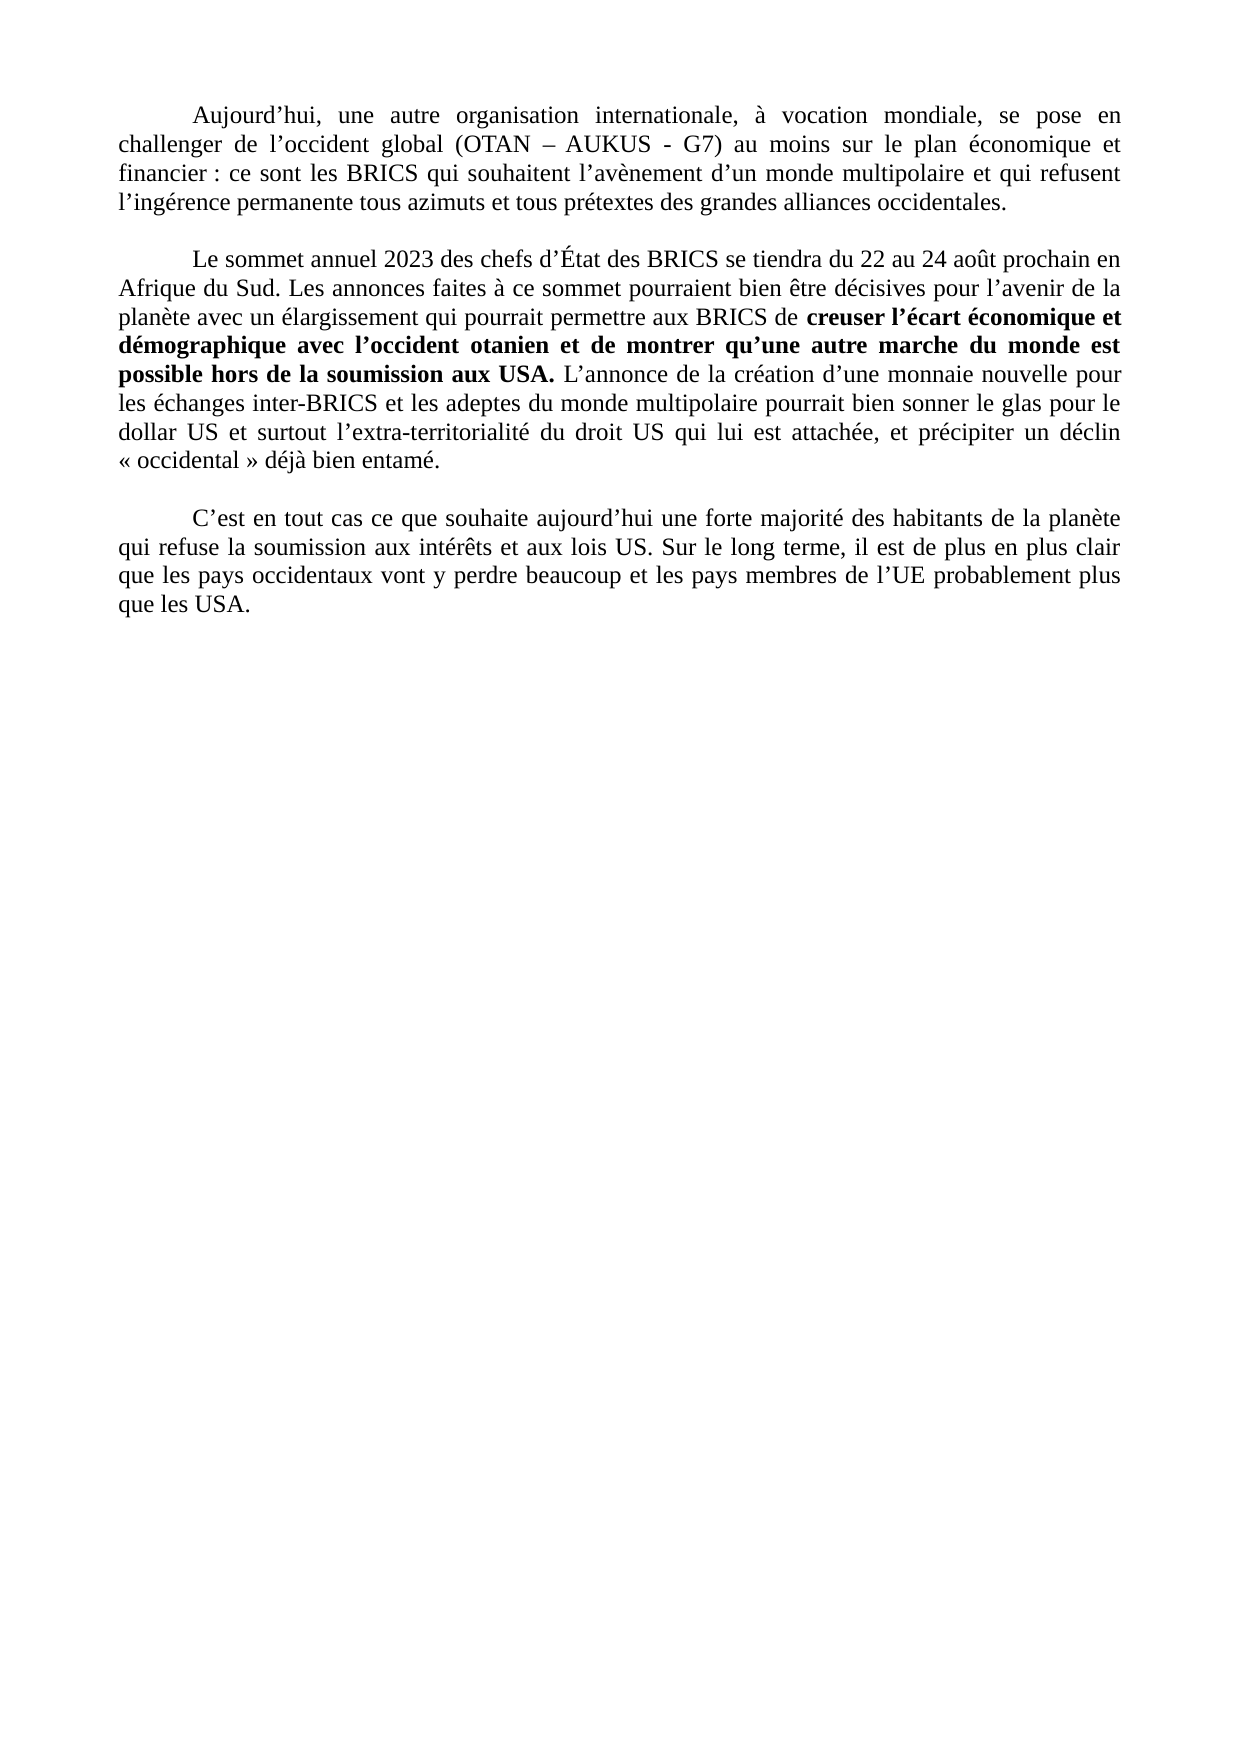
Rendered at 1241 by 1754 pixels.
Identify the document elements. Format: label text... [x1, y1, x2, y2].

text Aujourd’hui, une autre organisation internationale, à vocation mondiale, se pose en challenger de l’occident global (OTAN – AUKUS - G7) au moins sur le plan économique et financier : ce sont les BRICS qui souhaitent l’avènement d’un monde multipolaire et qui refusent l’ingérence permanente tous azimuts et tous prétextes des grandes alliances occidentales. [118, 100, 1122, 215]
text Le sommet annuel 2023 des chefs d’État des BRICS se tiendra du 22 au 24 août prochain en Afrique du Sud. Les annonces faites à ce sommet pourraient bien être décisives pour l’avenir de la planète avec un élargissement qui pourrait permettre aux BRICS de creuser l’écart économique et démographique avec l’occident otanien et de montrer qu’une autre marche du monde est possible hors de la soumission aux USA. L’annonce de la création d’une monnaie nouvelle pour les échanges inter-BRICS et les adeptes du monde multipolaire pourrait bien sonner le glas pour le dollar US et surtout l’extra-territorialité du droit US qui lui est attachée, et précipiter un déclin « occidental » déjà bien entamé. [118, 244, 1122, 474]
text C’est en tout cas ce que souhaite aujourd’hui une forte majorité des habitants de la planète qui refuse la soumission aux intérêts et aux lois US. Sur le long terme, il est de plus en plus clair que les pays occidentaux vont y perdre beaucoup et les pays membres de l’UE probablement plus que les USA. [118, 503, 1122, 618]
